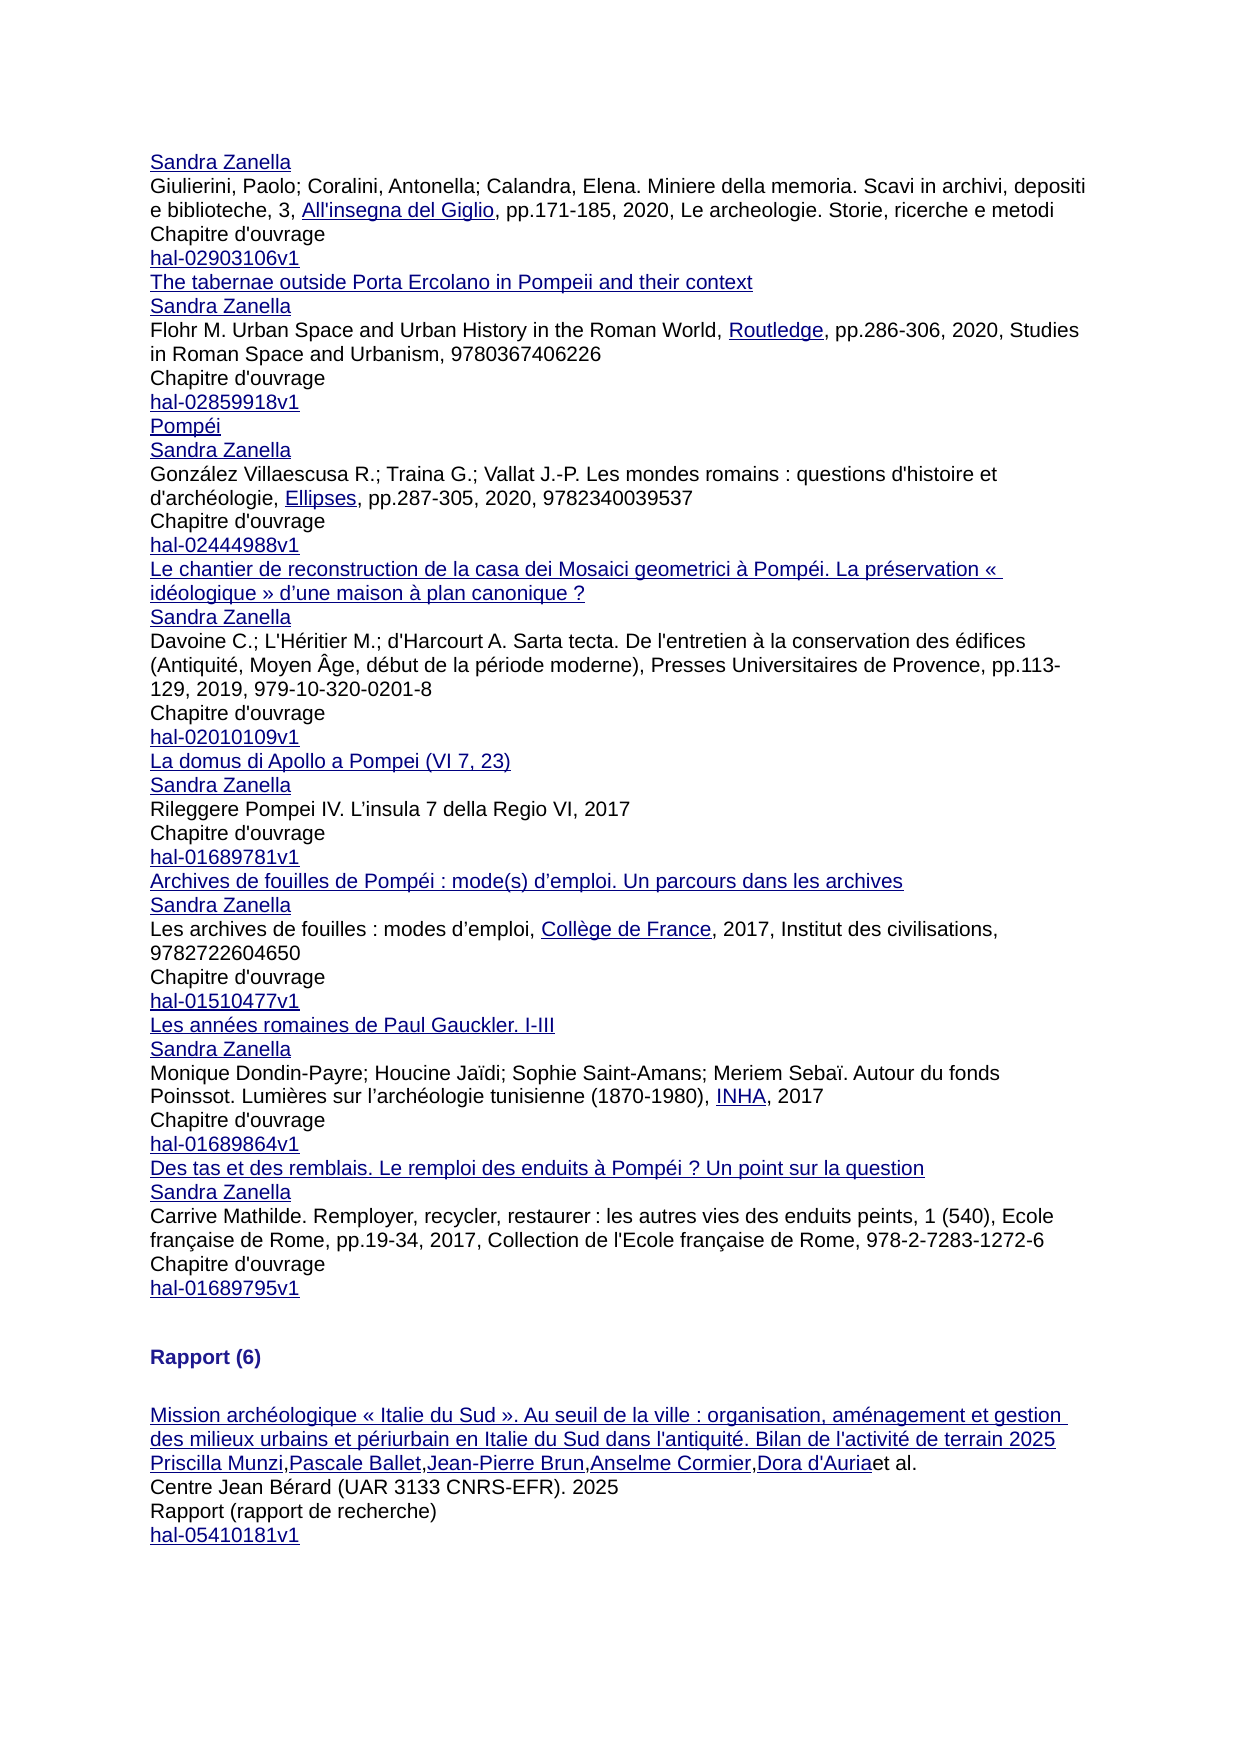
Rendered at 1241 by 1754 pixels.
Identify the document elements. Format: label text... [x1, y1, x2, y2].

table_cell Des tas et des remblais. Le remploi des enduits à Pompéi ? Un point sur la question Sandra Zanella Carrive Mathilde. Remployer, recycler, restaurer : les autres vies des enduits peints, 1 (540), Ecole française de Rome, pp.19-34, 2017, Collection de l'Ecole française de Rome, 978-2-7283-1272-6 Chapitre d'ouvrage hal-01689795v1 [150, 1156, 1090, 1300]
table_cell Sandra Zanella Giulierini, Paolo; Coralini, Antonella; Calandra, Elena. Miniere della memoria. Scavi in archivi, depositi e biblioteche, 3, All'insegna del Giglio, pp.171-185, 2020, Le archeologie. Storie, ricerche e metodi Chapitre d'ouvrage hal-02903106v1 [150, 150, 1090, 270]
table_cell La domus di Apollo a Pompei (VI 7, 23) Sandra Zanella Rileggere Pompei IV. L’insula 7 della Regio VI, 2017 Chapitre d'ouvrage hal-01689781v1 [150, 749, 1090, 869]
table_header Mission archéologique « Italie du Sud ». Au seuil de la ville : organisation, aménagement et gestion des milieux urbains et périurbain en Italie du Sud dans l'antiquité. Bilan de l'activité de terrain 2025 Priscilla Munzi,Pascale Ballet,Jean-Pierre Brun,Anselme Cormier,Dora d'Auriaet al. Centre Jean Bérard (UAR 3133 CNRS-EFR). 2025 Rapport (rapport de recherche) hal-05410181v1 [150, 1403, 1090, 1547]
table_cell Les années romaines de Paul Gauckler. I-III Sandra Zanella Monique Dondin-Payre; Houcine Jaïdi; Sophie Saint-Amans; Meriem Sebaï. Autour du fonds Poinssot. Lumières sur l’archéologie tunisienne (1870-1980), INHA, 2017 Chapitre d'ouvrage hal-01689864v1 [150, 1013, 1090, 1156]
subtitle Rapport (6) [150, 1345, 1090, 1369]
table_cell The tabernae outside Porta Ercolano in Pompeii and their context Sandra Zanella Flohr M. Urban Space and Urban History in the Roman World, Routledge, pp.286-306, 2020, Studies in Roman Space and Urbanism, 9780367406226 Chapitre d'ouvrage hal-02859918v1 [150, 270, 1090, 413]
table_cell Pompéi Sandra Zanella González Villaescusa R.; Traina G.; Vallat J.-P. Les mondes romains : questions d'histoire et d'archéologie, Ellipses, pp.287-305, 2020, 9782340039537 Chapitre d'ouvrage hal-02444988v1 [150, 414, 1090, 557]
table_cell Archives de fouilles de Pompéi : mode(s) d’emploi. Un parcours dans les archives Sandra Zanella Les archives de fouilles : modes d’emploi, Collège de France, 2017, Institut des civilisations, 9782722604650 Chapitre d'ouvrage hal-01510477v1 [150, 869, 1090, 1012]
table_cell Le chantier de reconstruction de la casa dei Mosaici geometrici à Pompéi. La préservation « idéologique » d’une maison à plan canonique ? Sandra Zanella Davoine C.; L'Héritier M.; d'Harcourt A. Sarta tecta. De l'entretien à la conservation des édifices (Antiquité, Moyen Âge, début de la période moderne), Presses Universitaires de Provence, pp.113-129, 2019, 979-10-320-0201-8 Chapitre d'ouvrage hal-02010109v1 [150, 557, 1090, 749]
